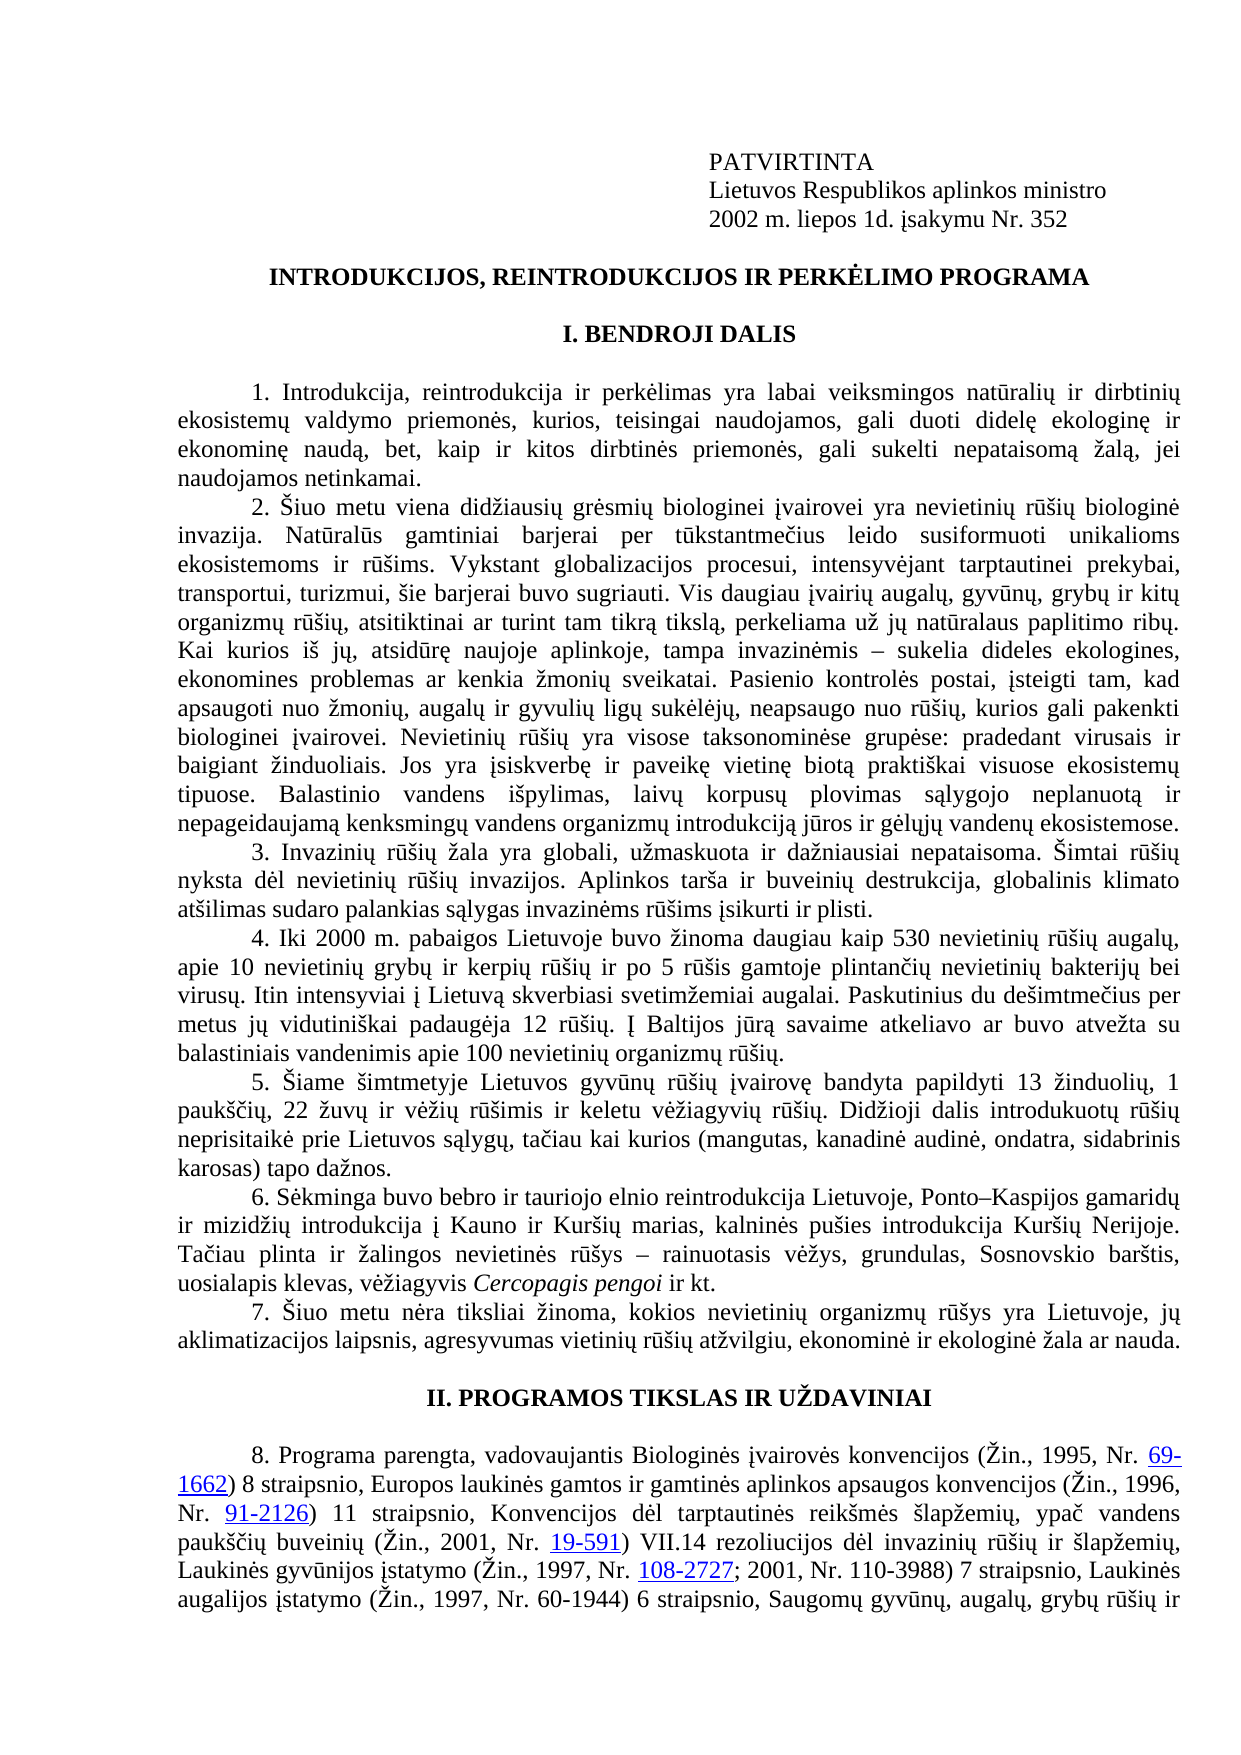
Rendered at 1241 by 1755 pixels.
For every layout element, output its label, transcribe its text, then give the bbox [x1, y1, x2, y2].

text INTRODUKCIJOS, REINTRODUKCIJOS IR PERKĖLIMO PROGRAMA [177, 262, 1181, 291]
text 6. Sėkminga buvo bebro ir tauriojo elnio reintrodukcija Lietuvoje, Ponto–Kaspijos gamaridų ir mizidžių introdukcija į Kauno ir Kuršių marias, kalninės pušies introdukcija Kuršių Nerijoje. Tačiau plinta ir žalingos nevietinės rūšys – rainuotasis vėžys, grundulas, Sosnovskio barštis, uosialapis klevas, vėžiagyvis Cercopagis pengoi ir kt. [177, 1182, 1181, 1297]
text 4. Iki 2000 m. pabaigos Lietuvoje buvo žinoma daugiau kaip 530 nevietinių rūšių augalų, apie 10 nevietinių grybų ir kerpių rūšių ir po 5 rūšis gamtoje plintančių nevietinių bakterijų bei virusų. Itin intensyviai į Lietuvą skverbiasi svetimžemiai augalai. Paskutinius du dešimtmečius per metus jų vidutiniškai padaugėja 12 rūšių. Į Baltijos jūrą savaime atkeliavo ar buvo atvežta su balastiniais vandenimis apie 100 nevietinių organizmų rūšių. [177, 923, 1181, 1067]
text I. BENDROJI DALIS [177, 319, 1181, 348]
text 1. Introdukcija, reintrodukcija ir perkėlimas yra labai veiksmingos natūralių ir dirbtinių ekosistemų valdymo priemonės, kurios, teisingai naudojamos, gali duoti didelę ekologinę ir ekonominę naudą, bet, kaip ir kitos dirbtinės priemonės, gali sukelti nepataisomą žalą, jei naudojamos netinkamai. [177, 377, 1181, 492]
text 2002 m. liepos 1d. įsakymu Nr. 352 [177, 204, 1181, 233]
text 5. Šiame šimtmetyje Lietuvos gyvūnų rūšių įvairovę bandyta papildyti 13 žinduolių, 1 paukščių, 22 žuvų ir vėžių rūšimis ir keletu vėžiagyvių rūšių. Didžioji dalis introdukuotų rūšių neprisitaikė prie Lietuvos sąlygų, tačiau kai kurios (mangutas, kanadinė audinė, ondatra, sidabrinis karosas) tapo dažnos. [177, 1067, 1181, 1182]
text II. PROGRAMOS TIKSLAS IR UŽDAVINIAI [177, 1383, 1181, 1412]
text 3. Invazinių rūšių žala yra globali, užmaskuota ir dažniausiai nepataisoma. Šimtai rūšių nyksta dėl nevietinių rūšių invazijos. Aplinkos tarša ir buveinių destrukcija, globalinis klimato atšilimas sudaro palankias sąlygas invazinėms rūšims įsikurti ir plisti. [177, 837, 1181, 923]
text Lietuvos Respublikos aplinkos ministro [177, 176, 1181, 204]
text PATVIRTINTA [177, 147, 1181, 176]
text 2. Šiuo metu viena didžiausių grėsmių biologinei įvairovei yra nevietinių rūšių biologinė invazija. Natūralūs gamtiniai barjerai per tūkstantmečius leido susiformuoti unikalioms ekosistemoms ir rūšims. Vykstant globalizacijos procesui, intensyvėjant tarptautinei prekybai, transportui, turizmui, šie barjerai buvo sugriauti. Vis daugiau įvairių augalų, gyvūnų, grybų ir kitų organizmų rūšių, atsitiktinai ar turint tam tikrą tikslą, perkeliama už jų natūralaus paplitimo ribų. Kai kurios iš jų, atsidūrę naujoje aplinkoje, tampa invazinėmis – sukelia dideles ekologines, ekonomines problemas ar kenkia žmonių sveikatai. Pasienio kontrolės postai, įsteigti tam, kad apsaugoti nuo žmonių, augalų ir gyvulių ligų sukėlėjų, neapsaugo nuo rūšių, kurios gali pakenkti biologinei įvairovei. Nevietinių rūšių yra visose taksonominėse grupėse: pradedant virusais ir baigiant žinduoliais. Jos yra įsiskverbę ir paveikę vietinę biotą praktiškai visuose ekosistemų tipuose. Balastinio vandens išpylimas, laivų korpusų plovimas sąlygojo neplanuotą ir nepageidaujamą kenksmingų vandens organizmų introdukciją jūros ir gėlųjų vandenų ekosistemose. [177, 492, 1181, 837]
text 7. Šiuo metu nėra tiksliai žinoma, kokios nevietinių organizmų rūšys yra Lietuvoje, jų aklimatizacijos laipsnis, agresyvumas vietinių rūšių atžvilgiu, ekonominė ir ekologinė žala ar nauda. [177, 1297, 1181, 1354]
text 8. Programa parengta, vadovaujantis Biologinės įvairovės konvencijos (Žin., 1995, Nr. 69-1662) 8 straipsnio, Europos laukinės gamtos ir gamtinės aplinkos apsaugos konvencijos (Žin., 1996, Nr. 91-2126) 11 straipsnio, Konvencijos dėl tarptautinės reikšmės šlapžemių, ypač vandens paukščių buveinių (Žin., 2001, Nr. 19-591) VII.14 rezoliucijos dėl invazinių rūšių ir šlapžemių, Laukinės gyvūnijos įstatymo (Žin., 1997, Nr. 108-2727; 2001, Nr. 110-3988) 7 straipsnio, Laukinės augalijos įstatymo (Žin., 1997, Nr. 60-1944) 6 straipsnio, Saugomų gyvūnų, augalų, grybų rūšių ir [177, 1441, 1181, 1613]
